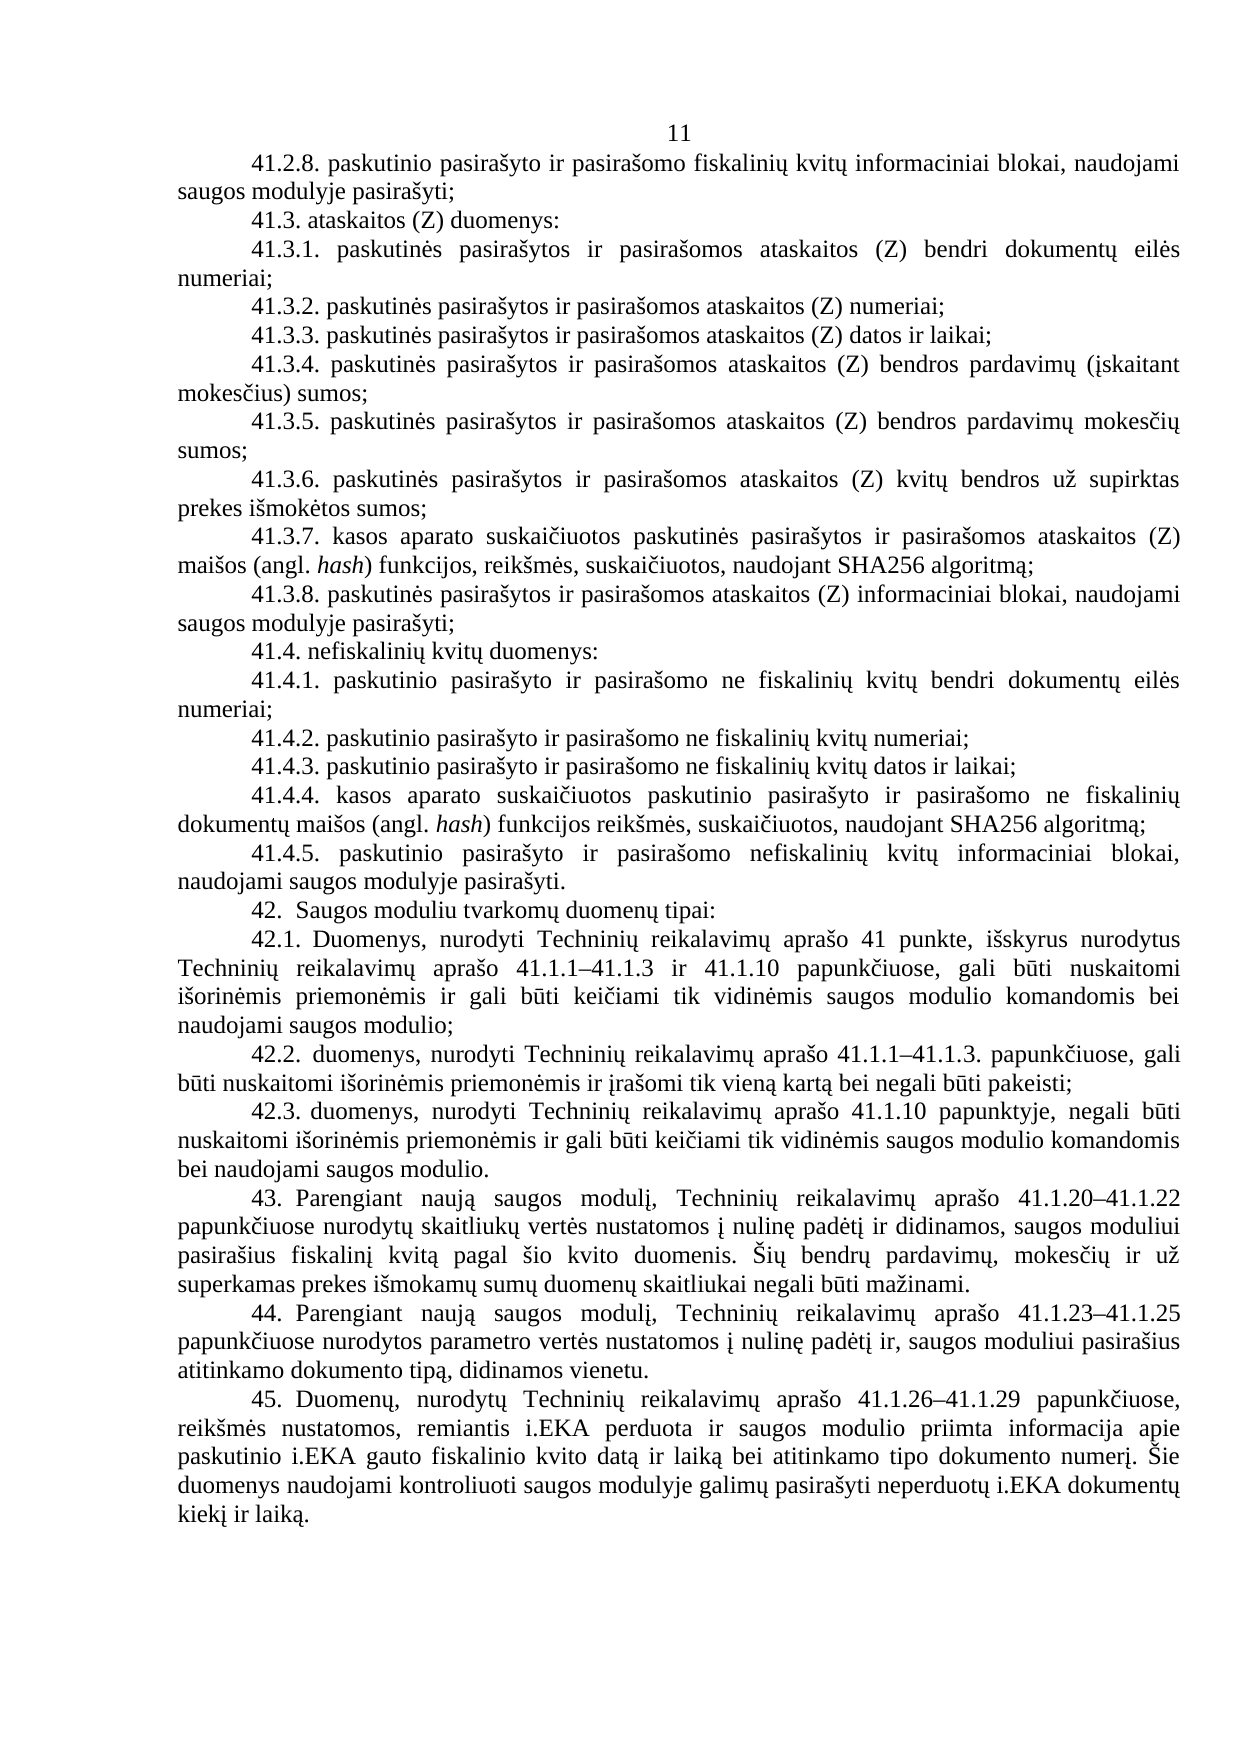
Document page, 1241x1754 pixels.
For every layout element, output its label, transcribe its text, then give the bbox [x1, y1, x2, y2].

text 42. Saugos moduliu tvarkomų duomenų tipai: [177, 895, 1181, 924]
text 42.1. Duomenys, nurodyti Techninių reikalavimų aprašo 41 punkte, išskyrus nurodytus Techninių reikalavimų aprašo 41.1.1–41.1.3 ir 41.1.10 papunkčiuose, gali būti nuskaitomi išorinėmis priemonėmis ir gali būti keičiami tik vidinėmis saugos modulio komandomis bei naudojami saugos modulio; [177, 924, 1181, 1039]
text 41.3. ataskaitos (Z) duomenys: [177, 205, 1181, 234]
text 43. Parengiant naują saugos modulį, Techninių reikalavimų aprašo 41.1.20–41.1.22 papunkčiuose nurodytų skaitliukų vertės nustatomos į nulinę padėtį ir didinamos, saugos moduliui pasirašius fiskalinį kvitą pagal šio kvito duomenis. Šių bendrų pardavimų, mokesčių ir už superkamas prekes išmokamų sumų duomenų skaitliukai negali būti mažinami. [177, 1183, 1181, 1298]
text 45. Duomenų, nurodytų Techninių reikalavimų aprašo 41.1.26–41.1.29 papunkčiuose, reikšmės nustatomos, remiantis i.EKA perduota ir saugos modulio priimta informacija apie paskutinio i.EKA gauto fiskalinio kvito datą ir laiką bei atitinkamo tipo dokumento numerį. Šie duomenys naudojami kontroliuoti saugos modulyje galimų pasirašyti neperduotų i.EKA dokumentų kiekį ir laiką. [177, 1384, 1181, 1528]
text 41.3.2. paskutinės pasirašytos ir pasirašomos ataskaitos (Z) numeriai; [177, 291, 1181, 320]
text 41.3.7. kasos aparato suskaičiuotos paskutinės pasirašytos ir pasirašomos ataskaitos (Z) maišos (angl. hash) funkcijos, reikšmės, suskaičiuotos, naudojant SHA256 algoritmą; [177, 521, 1181, 579]
text 41.3.3. paskutinės pasirašytos ir pasirašomos ataskaitos (Z) datos ir laikai; [177, 320, 1181, 349]
text 41.4.1. paskutinio pasirašyto ir pasirašomo ne fiskalinių kvitų bendri dokumentų eilės numeriai; [177, 665, 1181, 723]
text 42.2. duomenys, nurodyti Techninių reikalavimų aprašo 41.1.1–41.1.3. papunkčiuose, gali būti nuskaitomi išorinėmis priemonėmis ir įrašomi tik vieną kartą bei negali būti pakeisti; [177, 1039, 1181, 1096]
text 41.3.6. paskutinės pasirašytos ir pasirašomos ataskaitos (Z) kvitų bendros už supirktas prekes išmokėtos sumos; [177, 464, 1181, 521]
text 42.3. duomenys, nurodyti Techninių reikalavimų aprašo 41.1.10 papunktyje, negali būti nuskaitomi išorinėmis priemonėmis ir gali būti keičiami tik vidinėmis saugos modulio komandomis bei naudojami saugos modulio. [177, 1096, 1181, 1183]
text 41.3.5. paskutinės pasirašytos ir pasirašomos ataskaitos (Z) bendros pardavimų mokesčių sumos; [177, 406, 1181, 464]
text 41.4.5. paskutinio pasirašyto ir pasirašomo nefiskalinių kvitų informaciniai blokai, naudojami saugos modulyje pasirašyti. [177, 838, 1181, 895]
text 41.3.4. paskutinės pasirašytos ir pasirašomos ataskaitos (Z) bendros pardavimų (įskaitant mokesčius) sumos; [177, 349, 1181, 406]
text 41.4.4. kasos aparato suskaičiuotos paskutinio pasirašyto ir pasirašomo ne fiskalinių dokumentų maišos (angl. hash) funkcijos reikšmės, suskaičiuotos, naudojant SHA256 algoritmą; [177, 780, 1181, 838]
text 41.2.8. paskutinio pasirašyto ir pasirašomo fiskalinių kvitų informaciniai blokai, naudojami saugos modulyje pasirašyti; [177, 148, 1181, 205]
text 41.4. nefiskalinių kvitų duomenys: [177, 636, 1181, 665]
text 41.4.2. paskutinio pasirašyto ir pasirašomo ne fiskalinių kvitų numeriai; [177, 723, 1181, 751]
text 41.3.8. paskutinės pasirašytos ir pasirašomos ataskaitos (Z) informaciniai blokai, naudojami saugos modulyje pasirašyti; [177, 579, 1181, 636]
text 41.3.1. paskutinės pasirašytos ir pasirašomos ataskaitos (Z) bendri dokumentų eilės numeriai; [177, 234, 1181, 291]
text 41.4.3. paskutinio pasirašyto ir pasirašomo ne fiskalinių kvitų datos ir laikai; [177, 751, 1181, 780]
text 44. Parengiant naują saugos modulį, Techninių reikalavimų aprašo 41.1.23–41.1.25 papunkčiuose nurodytos parametro vertės nustatomos į nulinę padėtį ir, saugos moduliui pasirašius atitinkamo dokumento tipą, didinamos vienetu. [177, 1298, 1181, 1384]
